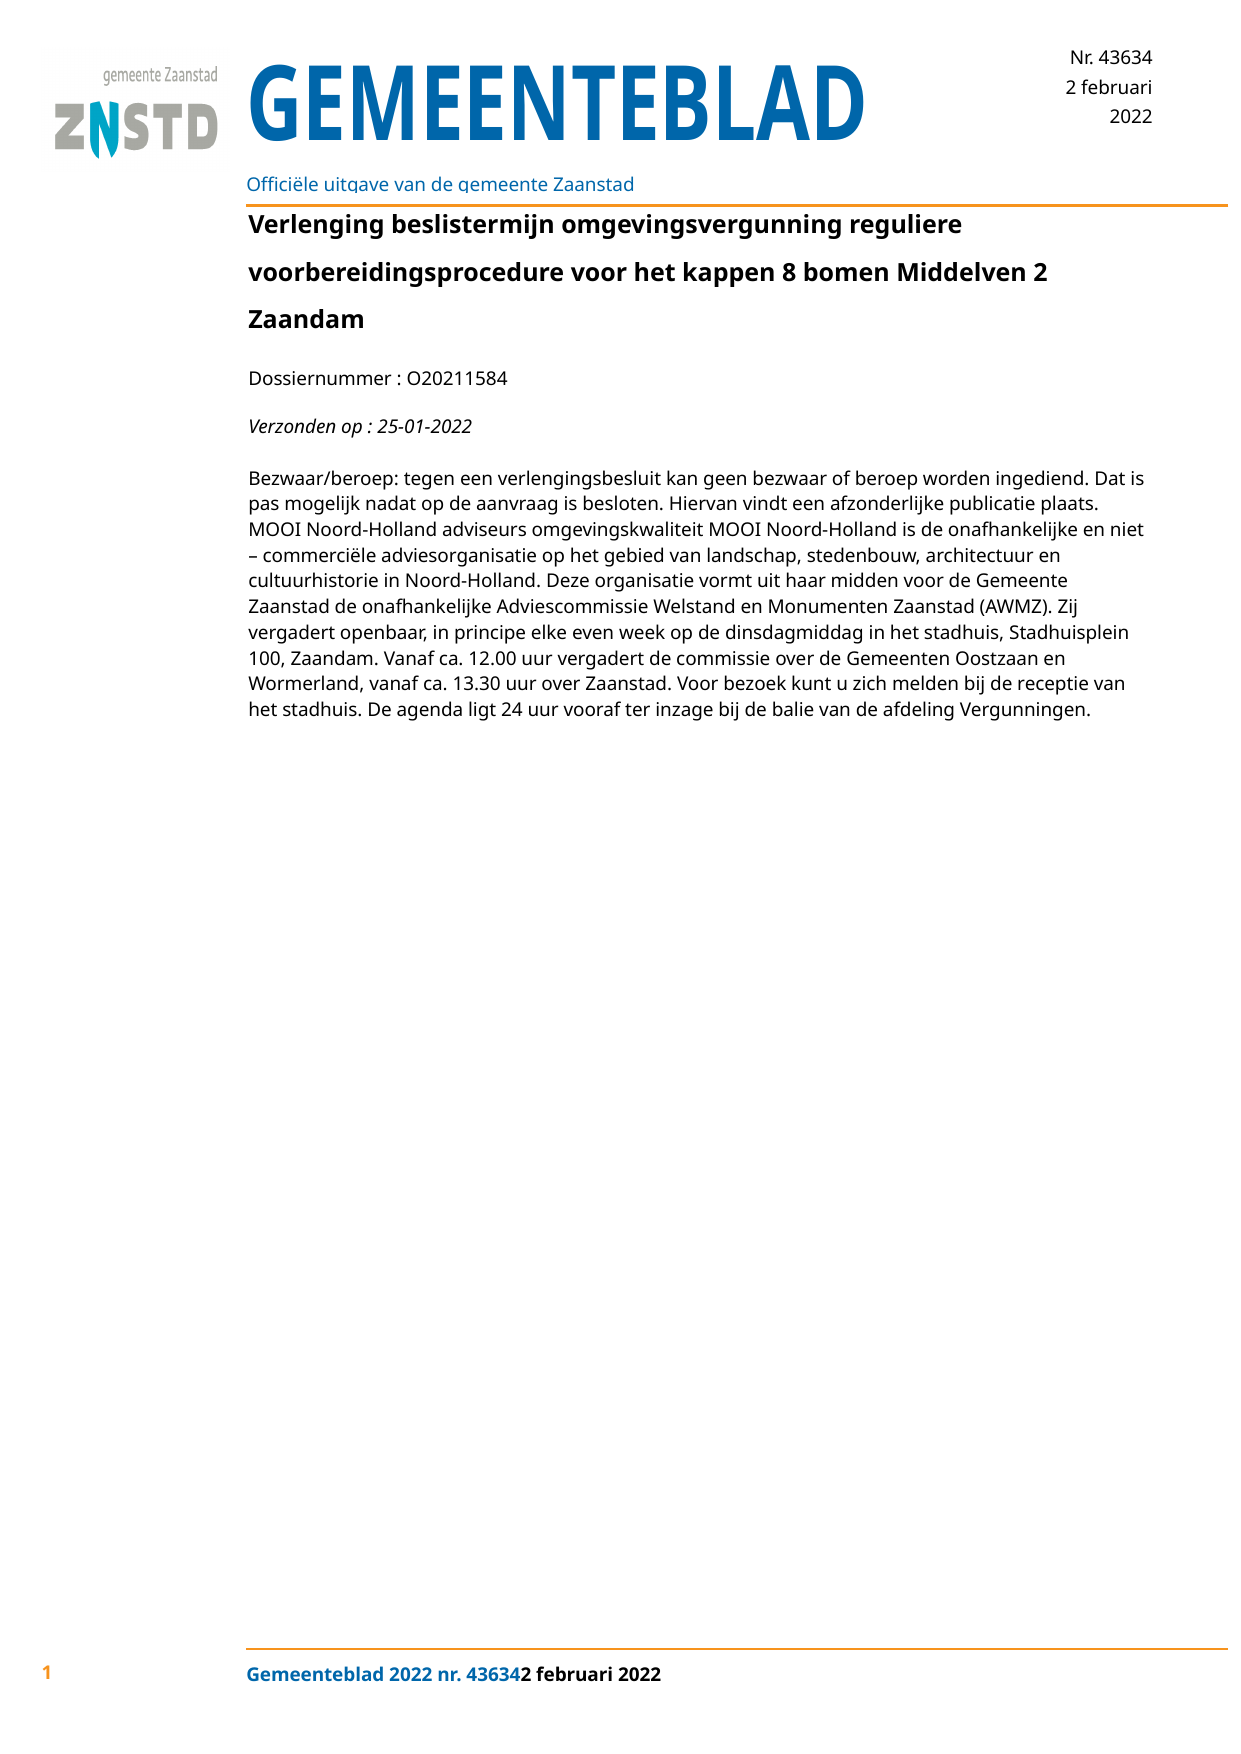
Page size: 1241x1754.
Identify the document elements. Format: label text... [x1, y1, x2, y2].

text Verlenging beslistermijn omgevingsvergunning reguliere voorbereidingsprocedure voor het kappen 8 bomen Middelven 2 Zaandam [248, 207, 1152, 336]
text Bezwaar/beroep: tegen een verlengingsbesluit kan geen bezwaar of beroep worden ingediend. Dat is pas mogelijk nadat op de aanvraag is besloten. Hiervan vindt een afzonderlijke publicatie plaats. MOOI Noord-Holland adviseurs omgevingskwaliteit MOOI Noord-Holland is de onafhankelijke en niet – commerciële adviesorganisatie op het gebied van landschap, stedenbouw, architectuur en cultuurhistorie in Noord-Holland. Deze organisatie vormt uit haar midden voor de Gemeente Zaanstad de onafhankelijke Adviescommissie Welstand en Monumenten Zaanstad (AWMZ). Zij vergadert openbaar, in principe elke even week op de dinsdagmiddag in het stadhuis, Stadhuisplein 100, Zaandam. Vanaf ca. 12.00 uur vergadert de commissie over de Gemeenten Oostzaan en Wormerland, vanaf ca. 13.30 uur over Zaanstad. Voor bezoek kunt u zich melden bij de receptie van het stadhuis. De agenda ligt 24 uur vooraf ter inzage bij de balie van de afdeling Vergunningen. [248, 465, 1152, 722]
text Verzonden op : 25-01-2022 [248, 413, 1152, 439]
picture [41, 47, 231, 172]
text Dossiernummer : O20211584 [248, 366, 1152, 391]
